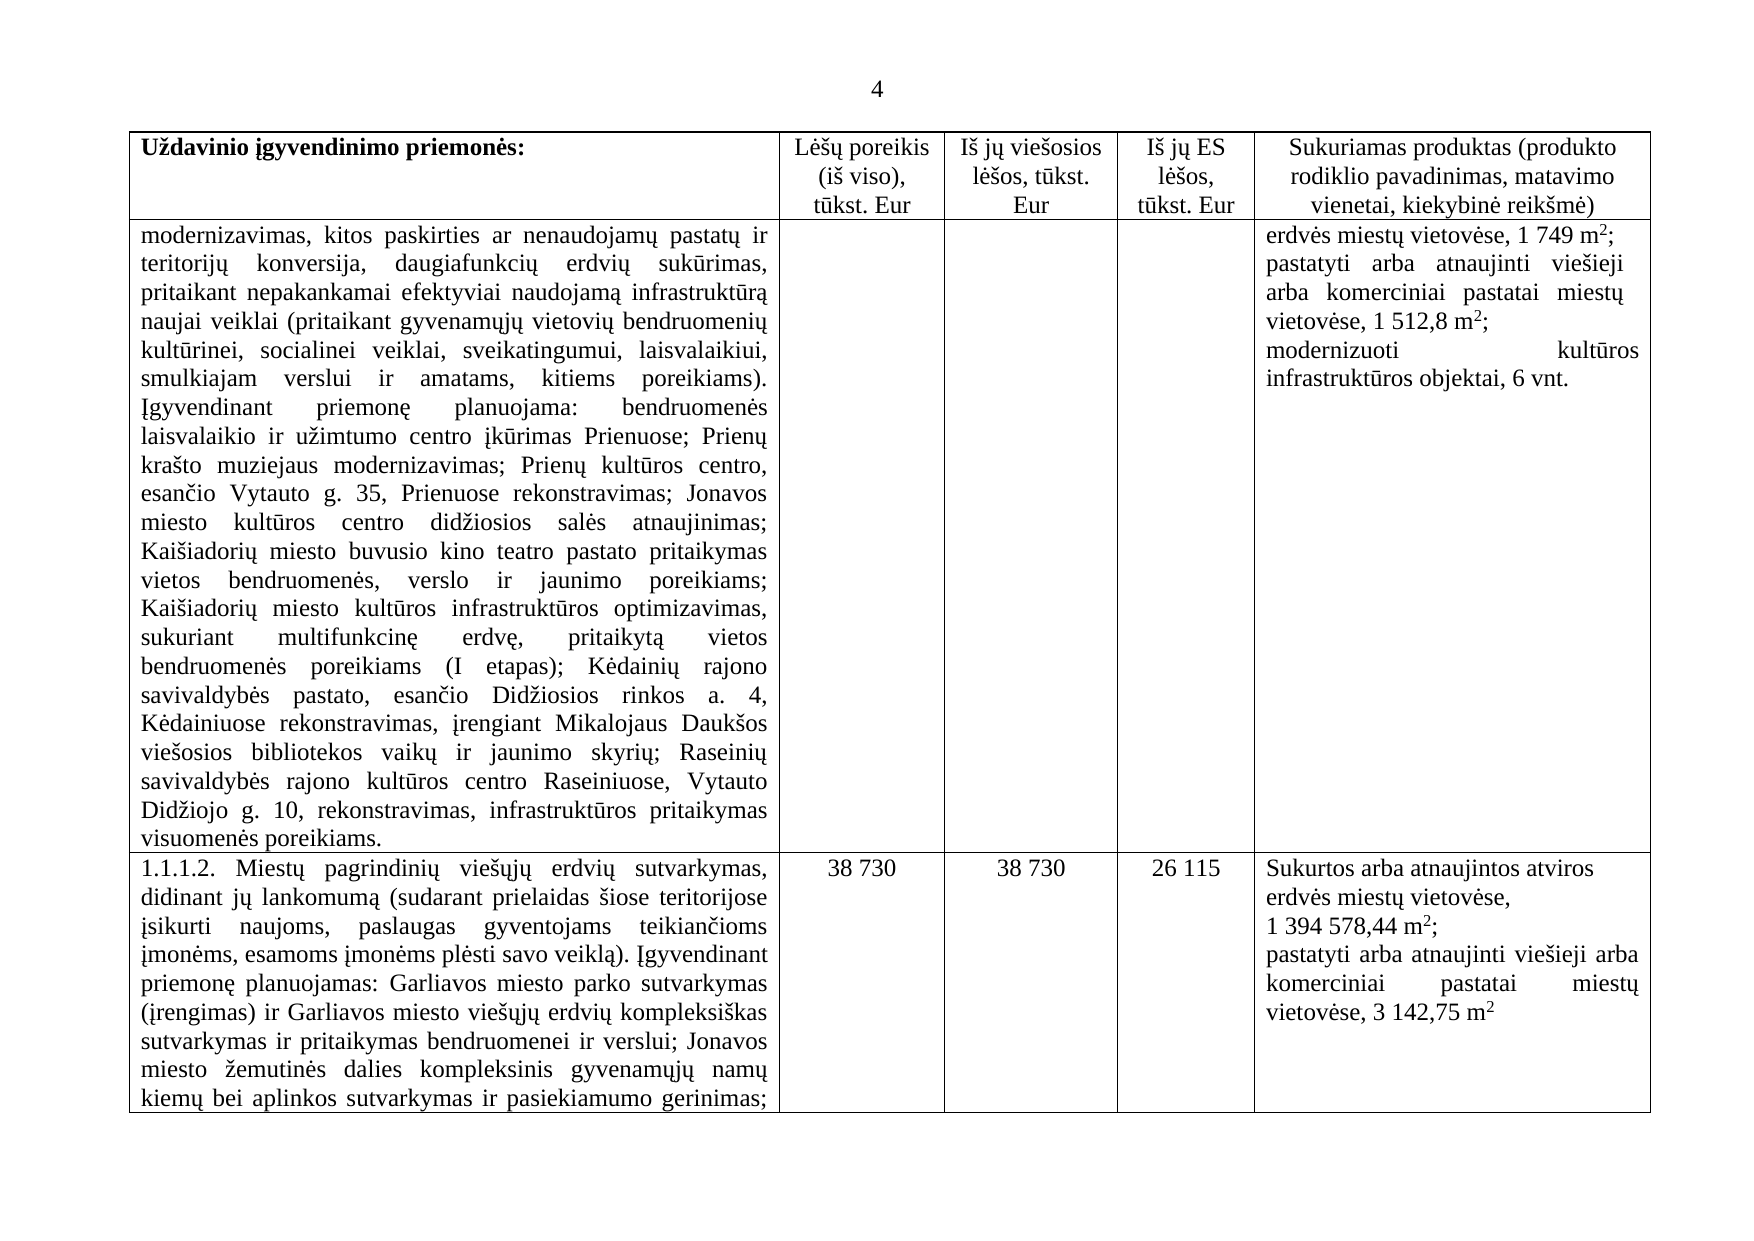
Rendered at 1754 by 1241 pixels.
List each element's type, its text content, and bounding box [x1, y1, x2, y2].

table_header Uždavinio įgyvendinimo priemonės: [130, 133, 779, 219]
table_cell modernizavimas, kitos paskirties ar nenaudojamų pastatų ir teritorijų konversija, daugiafunkcių erdvių sukūrimas, pritaikant nepakankamai efektyviai naudojamą infrastruktūrą naujai veiklai (pritaikant gyvenamųjų vietovių bendruomenių kultūrinei, socialinei veiklai, sveikatingumui, laisvalaikiui, smulkiajam verslui ir amatams, kitiems poreikiams). Įgyvendinant priemonę planuojama: bendruomenės laisvalaikio ir užimtumo centro įkūrimas Prienuose; Prienų krašto muziejaus modernizavimas; Prienų kultūros centro, esančio Vytauto g. 35, Prienuose rekonstravimas; Jonavos miesto kultūros centro didžiosios salės atnaujinimas; Kaišiadorių miesto buvusio kino teatro pastato pritaikymas vietos bendruomenės, verslo ir jaunimo poreikiams; Kaišiadorių miesto kultūros infrastruktūros optimizavimas, sukuriant multifunkcinę erdvę, pritaikytą vietos bendruomenės poreikiams (I etapas); Kėdainių rajono savivaldybės pastato, esančio Didžiosios rinkos a. 4, Kėdainiuose rekonstravimas, įrengiant Mikalojaus Daukšos viešosios bibliotekos vaikų ir jaunimo skyrių; Raseinių savivaldybės rajono kultūros centro Raseiniuose, Vytauto Didžiojo g. 10, rekonstravimas, infrastruktūros pritaikymas visuomenės poreikiams. [130, 220, 779, 852]
table_cell 38 730 [780, 853, 944, 1112]
table_cell [945, 220, 1117, 852]
table_cell [1118, 220, 1254, 852]
table_header Iš jų ES lėšos, tūkst. Eur [1118, 133, 1254, 219]
table_header Sukuriamas produktas (produkto rodiklio pavadinimas, matavimo vienetai, kiekybinė reikšmė) [1255, 133, 1650, 219]
table_cell 26 115 [1118, 853, 1254, 1112]
table_header Lėšų poreikis (iš viso), tūkst. Eur [780, 133, 944, 219]
table_cell 1.1.1.2. Miestų pagrindinių viešųjų erdvių sutvarkymas, didinant jų lankomumą (sudarant prielaidas šiose teritorijose įsikurti naujoms, paslaugas gyventojams teikiančioms įmonėms, esamoms įmonėms plėsti savo veiklą). Įgyvendinant priemonę planuojamas: Garliavos miesto parko sutvarkymas (įrengimas) ir Garliavos miesto viešųjų erdvių kompleksiškas sutvarkymas ir pritaikymas bendruomenei ir verslui; Jonavos miesto žemutinės dalies kompleksinis gyvenamųjų namų kiemų bei aplinkos sutvarkymas ir pasiekiamumo gerinimas; [130, 853, 779, 1112]
table_header Iš jų viešosios lėšos, tūkst. Eur [945, 133, 1117, 219]
table_cell Sukurtos arba atnaujintos atviros erdvės miestų vietovėse, 1 394 578,44 m2; pastatyti arba atnaujinti viešieji arba komerciniai pastatai miestų vietovėse, 3 142,75 m2 [1255, 853, 1650, 1112]
table_cell [780, 220, 944, 852]
table_cell 38 730 [945, 853, 1117, 1112]
table_cell erdvės miestų vietovėse, 1 749 m2; pastatyti arba atnaujinti viešieji arba komerciniai pastatai miestų vietovėse, 1 512,8 m2; modernizuoti kultūros infrastruktūros objektai, 6 vnt. [1255, 220, 1650, 852]
